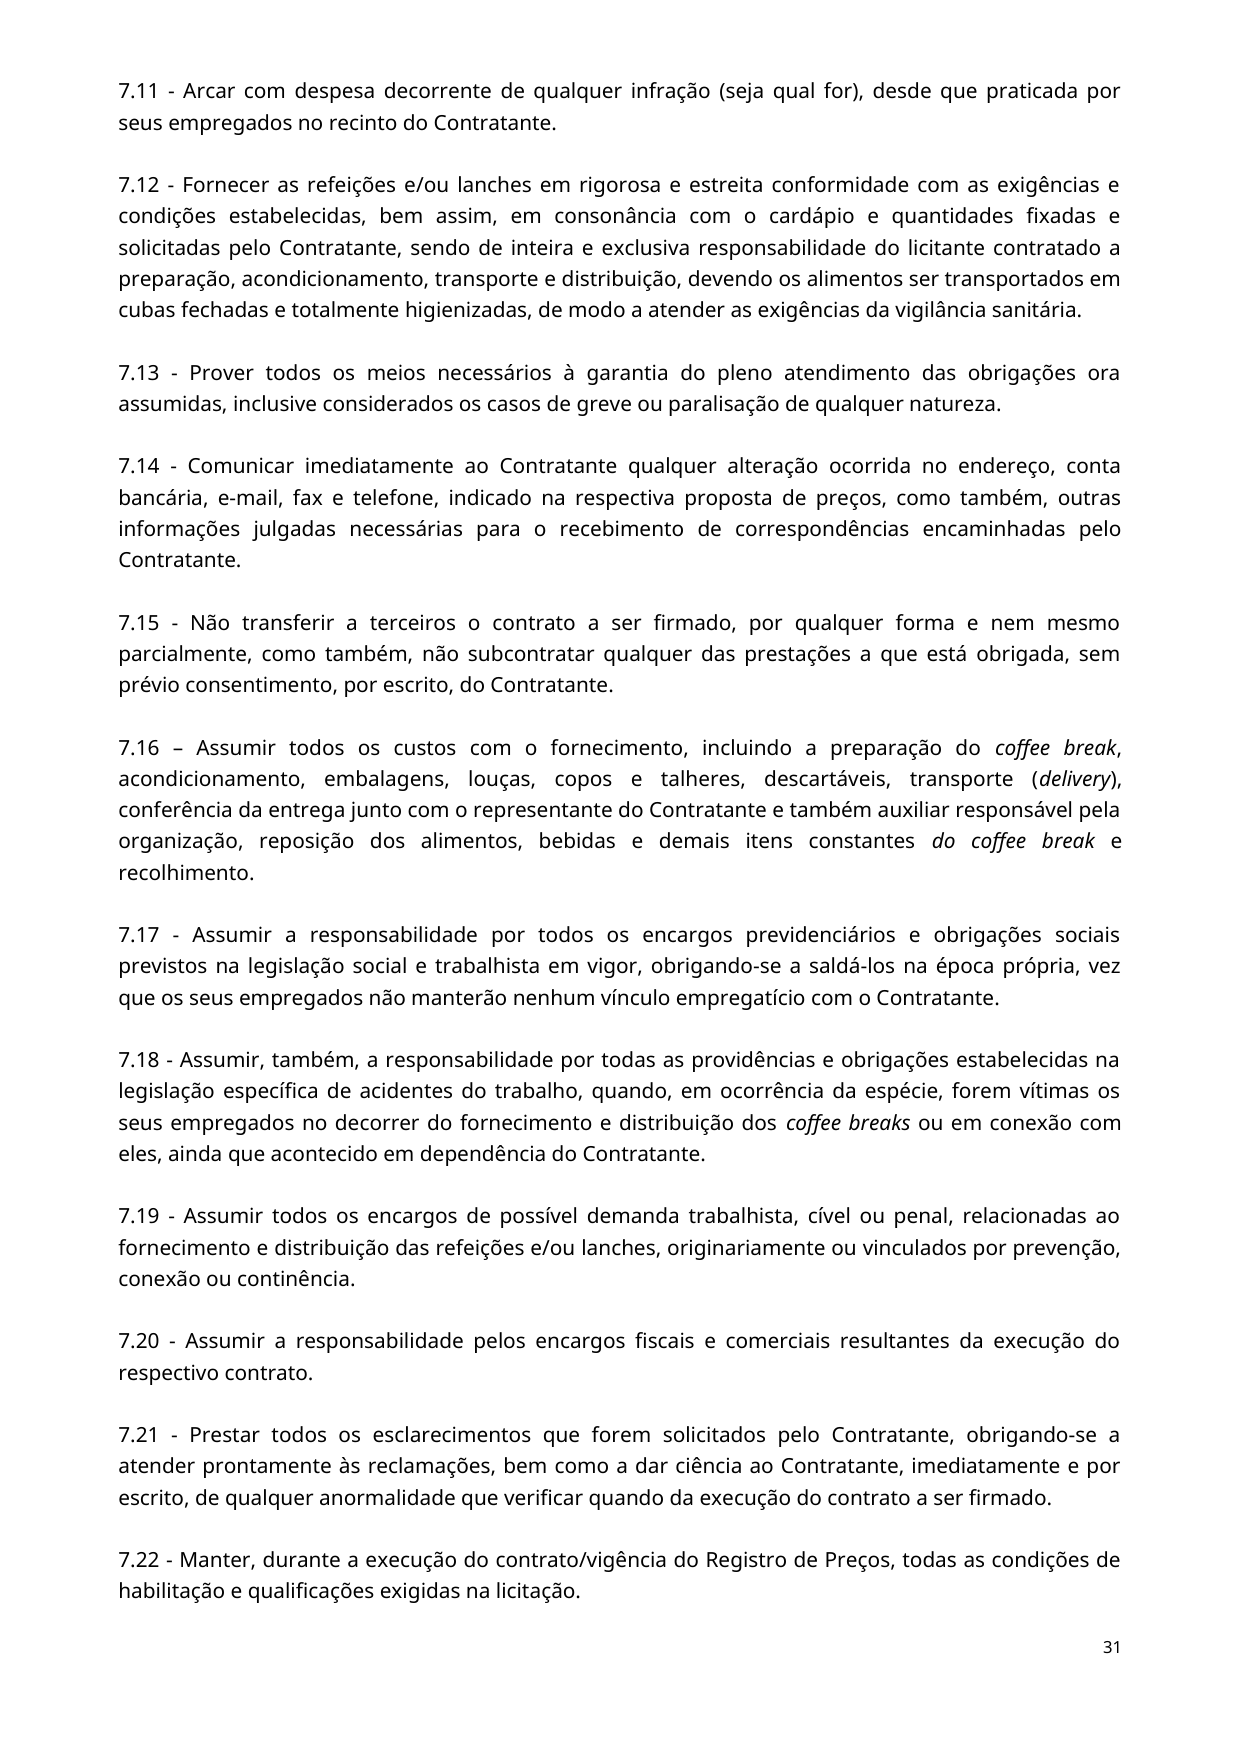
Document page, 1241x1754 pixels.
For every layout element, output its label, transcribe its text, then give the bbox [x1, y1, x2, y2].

text 7.20 - Assumir a responsabilidade pelos encargos fiscais e comerciais resultantes da execução do respectivo contrato. [118, 1324, 1122, 1386]
text 7.19 - Assumir todos os encargos de possível demanda trabalhista, cível ou penal, relacionadas ao fornecimento e distribuição das refeições e/ou lanches, originariamente ou vinculados por prevenção, conexão ou continência. [118, 1199, 1122, 1293]
text 7.12 - Fornecer as refeições e/ou lanches em rigorosa e estreita conformidade com as exigências e condições estabelecidas, bem assim, em consonância com o cardápio e quantidades fixadas e solicitadas pelo Contratante, sendo de inteira e exclusiva responsabilidade do licitante contratado a preparação, acondicionamento, transporte e distribuição, devendo os alimentos ser transportados em cubas fechadas e totalmente higienizadas, de modo a atender as exigências da vigilância sanitária. [118, 168, 1122, 324]
text 7.14 - Comunicar imediatamente ao Contratante qualquer alteração ocorrida no endereço, conta bancária, e-mail, fax e telefone, indicado na respectiva proposta de preços, como também, outras informações julgadas necessárias para o recebimento de correspondências encaminhadas pelo Contratante. [118, 449, 1122, 574]
text 7.16 – Assumir todos os custos com o fornecimento, incluindo a preparação do coffee break, acondicionamento, embalagens, louças, copos e talheres, descartáveis, transporte (delivery), conferência da entrega junto com o representante do Contratante e também auxiliar responsável pela organização, reposição dos alimentos, bebidas e demais itens constantes do coffee break e recolhimento. [118, 730, 1122, 886]
text 7.21 - Prestar todos os esclarecimentos que forem solicitados pelo Contratante, obrigando-se a atender prontamente às reclamações, bem como a dar ciência ao Contratante, imediatamente e por escrito, de qualquer anormalidade que verificar quando da execução do contrato a ser firmado. [118, 1418, 1122, 1511]
text 7.15 - Não transferir a terceiros o contrato a ser firmado, por qualquer forma e nem mesmo parcialmente, como também, não subcontratar qualquer das prestações a que está obrigada, sem prévio consentimento, por escrito, do Contratante. [118, 605, 1122, 699]
text 7.11 - Arcar com despesa decorrente de qualquer infração (seja qual for), desde que praticada por seus empregados no recinto do Contratante. [118, 74, 1122, 136]
text 7.13 - Prover todos os meios necessários à garantia do pleno atendimento das obrigações ora assumidas, inclusive considerados os casos de greve ou paralisação de qualquer natureza. [118, 355, 1122, 418]
text 7.22 - Manter, durante a execução do contrato/vigência do Registro de Preços, todas as condições de habilitação e qualificações exigidas na licitação. [118, 1543, 1122, 1605]
text 7.18 - Assumir, também, a responsabilidade por todas as providências e obrigações estabelecidas na legislação específica de acidentes do trabalho, quando, em ocorrência da espécie, forem vítimas os seus empregados no decorrer do fornecimento e distribuição dos coffee breaks ou em conexão com eles, ainda que acontecido em dependência do Contratante. [118, 1043, 1122, 1168]
text 7.17 - Assumir a responsabilidade por todos os encargos previdenciários e obrigações sociais previstos na legislação social e trabalhista em vigor, obrigando-se a saldá-los na época própria, vez que os seus empregados não manterão nenhum vínculo empregatício com o Contratante. [118, 918, 1122, 1011]
